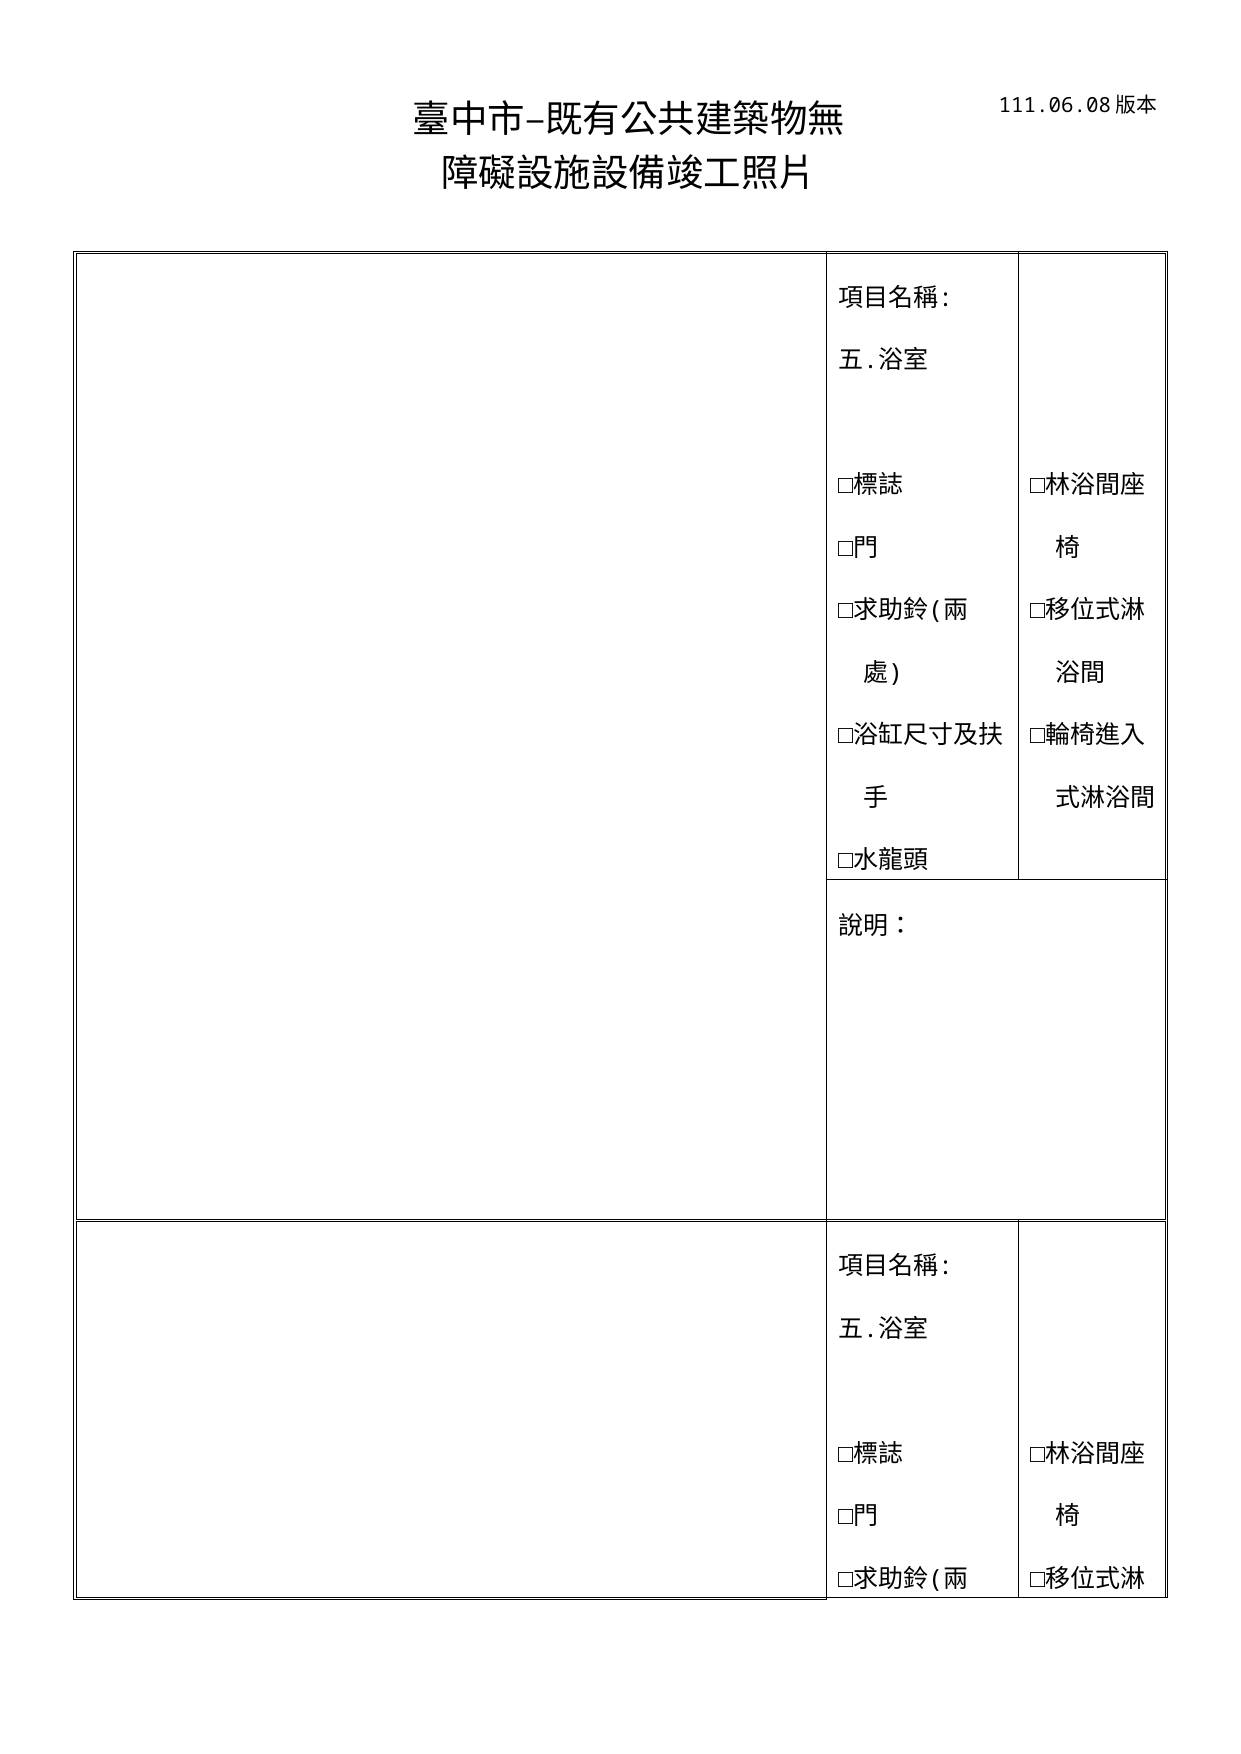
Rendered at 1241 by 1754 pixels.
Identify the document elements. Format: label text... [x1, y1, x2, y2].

table_cell □林浴間座椅 □移位式淋 [1019, 1222, 1165, 1597]
table_cell 項目名稱: 五.浴室 □標誌 □門 □求助鈴(兩處) □浴缸尺寸及扶手 □水龍頭 [827, 254, 1018, 879]
table_cell 說明： [827, 880, 1165, 1219]
table_cell □林浴間座椅 □移位式淋浴間 □輪椅進入式淋浴間 [1019, 254, 1165, 879]
table_cell [77, 1222, 826, 1597]
table_cell [77, 254, 826, 1219]
table_cell 項目名稱: 五.浴室 □標誌 □門 □求助鈴(兩 [827, 1222, 1018, 1597]
